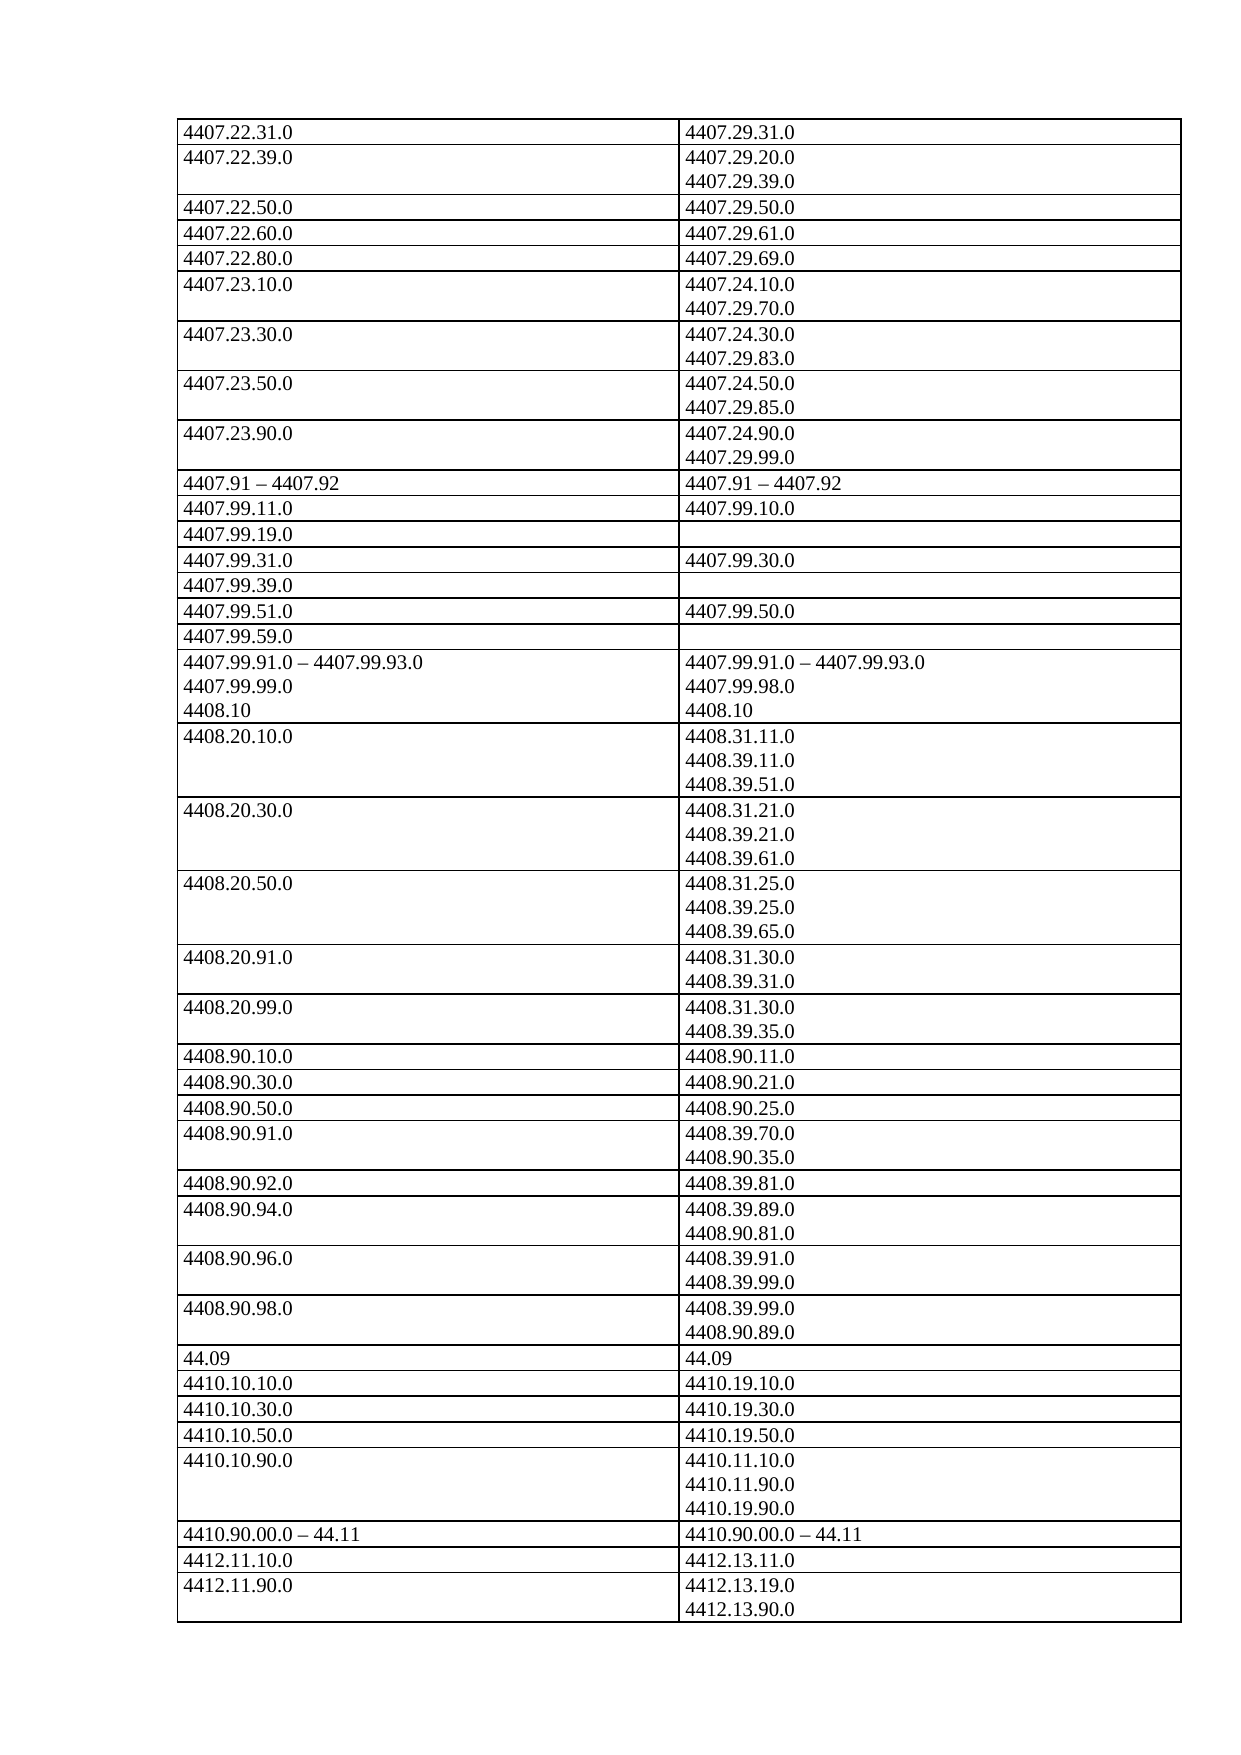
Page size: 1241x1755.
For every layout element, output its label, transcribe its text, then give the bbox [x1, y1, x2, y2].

table_cell 4407.23.10.0 [178, 272, 678, 320]
table_cell 4408.39.70.0 4408.90.35.0 [680, 1121, 1180, 1169]
table_cell 4408.20.91.0 [178, 945, 678, 993]
table_cell 4407.99.50.0 [680, 599, 1180, 623]
table_cell 4407.22.60.0 [178, 221, 678, 245]
table_cell 4412.13.11.0 [680, 1548, 1180, 1572]
table_cell 4408.20.30.0 [178, 798, 678, 870]
table_cell 4410.90.00.0 – 44.11 [178, 1522, 678, 1546]
table_cell 4408.90.21.0 [680, 1070, 1180, 1094]
table_cell 4410.90.00.0 – 44.11 [680, 1522, 1180, 1546]
table_cell 4407.24.50.0 4407.29.85.0 [680, 371, 1180, 419]
table_cell 4408.31.11.0 4408.39.11.0 4408.39.51.0 [680, 724, 1180, 796]
table_cell 4412.11.90.0 [178, 1573, 678, 1621]
table_cell 4408.39.89.0 4408.90.81.0 [680, 1197, 1180, 1245]
table_cell 4410.19.10.0 [680, 1371, 1180, 1395]
table_cell 4412.11.10.0 [178, 1548, 678, 1572]
table_cell 44.09 [680, 1346, 1180, 1370]
table_cell 4407.22.50.0 [178, 195, 678, 219]
table_cell 4410.11.10.0 4410.11.90.0 4410.19.90.0 [680, 1448, 1180, 1520]
table_cell 4408.20.50.0 [178, 871, 678, 943]
table_cell 4410.19.50.0 [680, 1423, 1180, 1447]
table_cell 4408.31.30.0 4408.39.35.0 [680, 995, 1180, 1043]
table_cell 4408.90.94.0 [178, 1197, 678, 1245]
table_cell 44.09 [178, 1346, 678, 1370]
table_cell 4407.99.10.0 [680, 496, 1180, 520]
table_cell 4407.99.19.0 [178, 522, 678, 546]
table_cell 4408.39.81.0 [680, 1171, 1180, 1195]
table_cell 4407.24.90.0 4407.29.99.0 [680, 421, 1180, 469]
table_cell 4408.31.21.0 4408.39.21.0 4408.39.61.0 [680, 798, 1180, 870]
table_cell 4408.39.91.0 4408.39.99.0 [680, 1246, 1180, 1294]
table_cell 4407.91 – 4407.92 [178, 471, 678, 495]
table_cell 4408.90.11.0 [680, 1045, 1180, 1068]
table_cell 4407.29.61.0 [680, 221, 1180, 245]
table_cell 4407.29.31.0 [680, 120, 1180, 144]
table_cell [680, 625, 1180, 648]
table_cell 4407.99.91.0 – 4407.99.93.0 4407.99.98.0 4408.10 [680, 650, 1180, 722]
table_cell 4408.31.25.0 4408.39.25.0 4408.39.65.0 [680, 871, 1180, 943]
table_cell 4407.99.51.0 [178, 599, 678, 623]
table_cell 4408.90.98.0 [178, 1296, 678, 1344]
table_cell 4408.90.30.0 [178, 1070, 678, 1094]
table_cell 4407.99.91.0 – 4407.99.93.0 4407.99.99.0 4408.10 [178, 650, 678, 722]
table_cell 4407.99.30.0 [680, 548, 1180, 572]
table_cell 4410.19.30.0 [680, 1397, 1180, 1421]
table_cell 4408.90.91.0 [178, 1121, 678, 1169]
table_cell 4407.29.69.0 [680, 246, 1180, 270]
table_cell 4407.24.10.0 4407.29.70.0 [680, 272, 1180, 320]
table_cell 4408.90.96.0 [178, 1246, 678, 1294]
table_cell 4408.39.99.0 4408.90.89.0 [680, 1296, 1180, 1344]
table_cell 4407.99.11.0 [178, 496, 678, 520]
table_cell 4407.29.20.0 4407.29.39.0 [680, 145, 1180, 193]
table_cell 4407.22.39.0 [178, 145, 678, 193]
table_cell 4407.23.30.0 [178, 322, 678, 370]
table_cell 4407.99.39.0 [178, 573, 678, 597]
table_cell 4407.23.90.0 [178, 421, 678, 469]
table_cell 4408.90.10.0 [178, 1045, 678, 1068]
table_cell 4407.91 – 4407.92 [680, 471, 1180, 495]
table_cell [680, 573, 1180, 597]
table_cell 4408.90.50.0 [178, 1096, 678, 1120]
table_cell 4410.10.90.0 [178, 1448, 678, 1520]
table_cell 4410.10.50.0 [178, 1423, 678, 1447]
table_cell 4408.20.10.0 [178, 724, 678, 796]
table_cell 4407.22.31.0 [178, 120, 678, 144]
table_cell 4408.90.25.0 [680, 1096, 1180, 1120]
table_cell 4407.99.59.0 [178, 625, 678, 648]
table_cell 4407.23.50.0 [178, 371, 678, 419]
table_cell 4408.31.30.0 4408.39.31.0 [680, 945, 1180, 993]
table_cell [680, 522, 1180, 546]
table_cell 4408.20.99.0 [178, 995, 678, 1043]
table_cell 4412.13.19.0 4412.13.90.0 [680, 1573, 1180, 1621]
table_cell 4407.22.80.0 [178, 246, 678, 270]
table_cell 4408.90.92.0 [178, 1171, 678, 1195]
table_cell 4407.29.50.0 [680, 195, 1180, 219]
table_cell 4410.10.10.0 [178, 1371, 678, 1395]
table_cell 4410.10.30.0 [178, 1397, 678, 1421]
table_cell 4407.24.30.0 4407.29.83.0 [680, 322, 1180, 370]
table_cell 4407.99.31.0 [178, 548, 678, 572]
